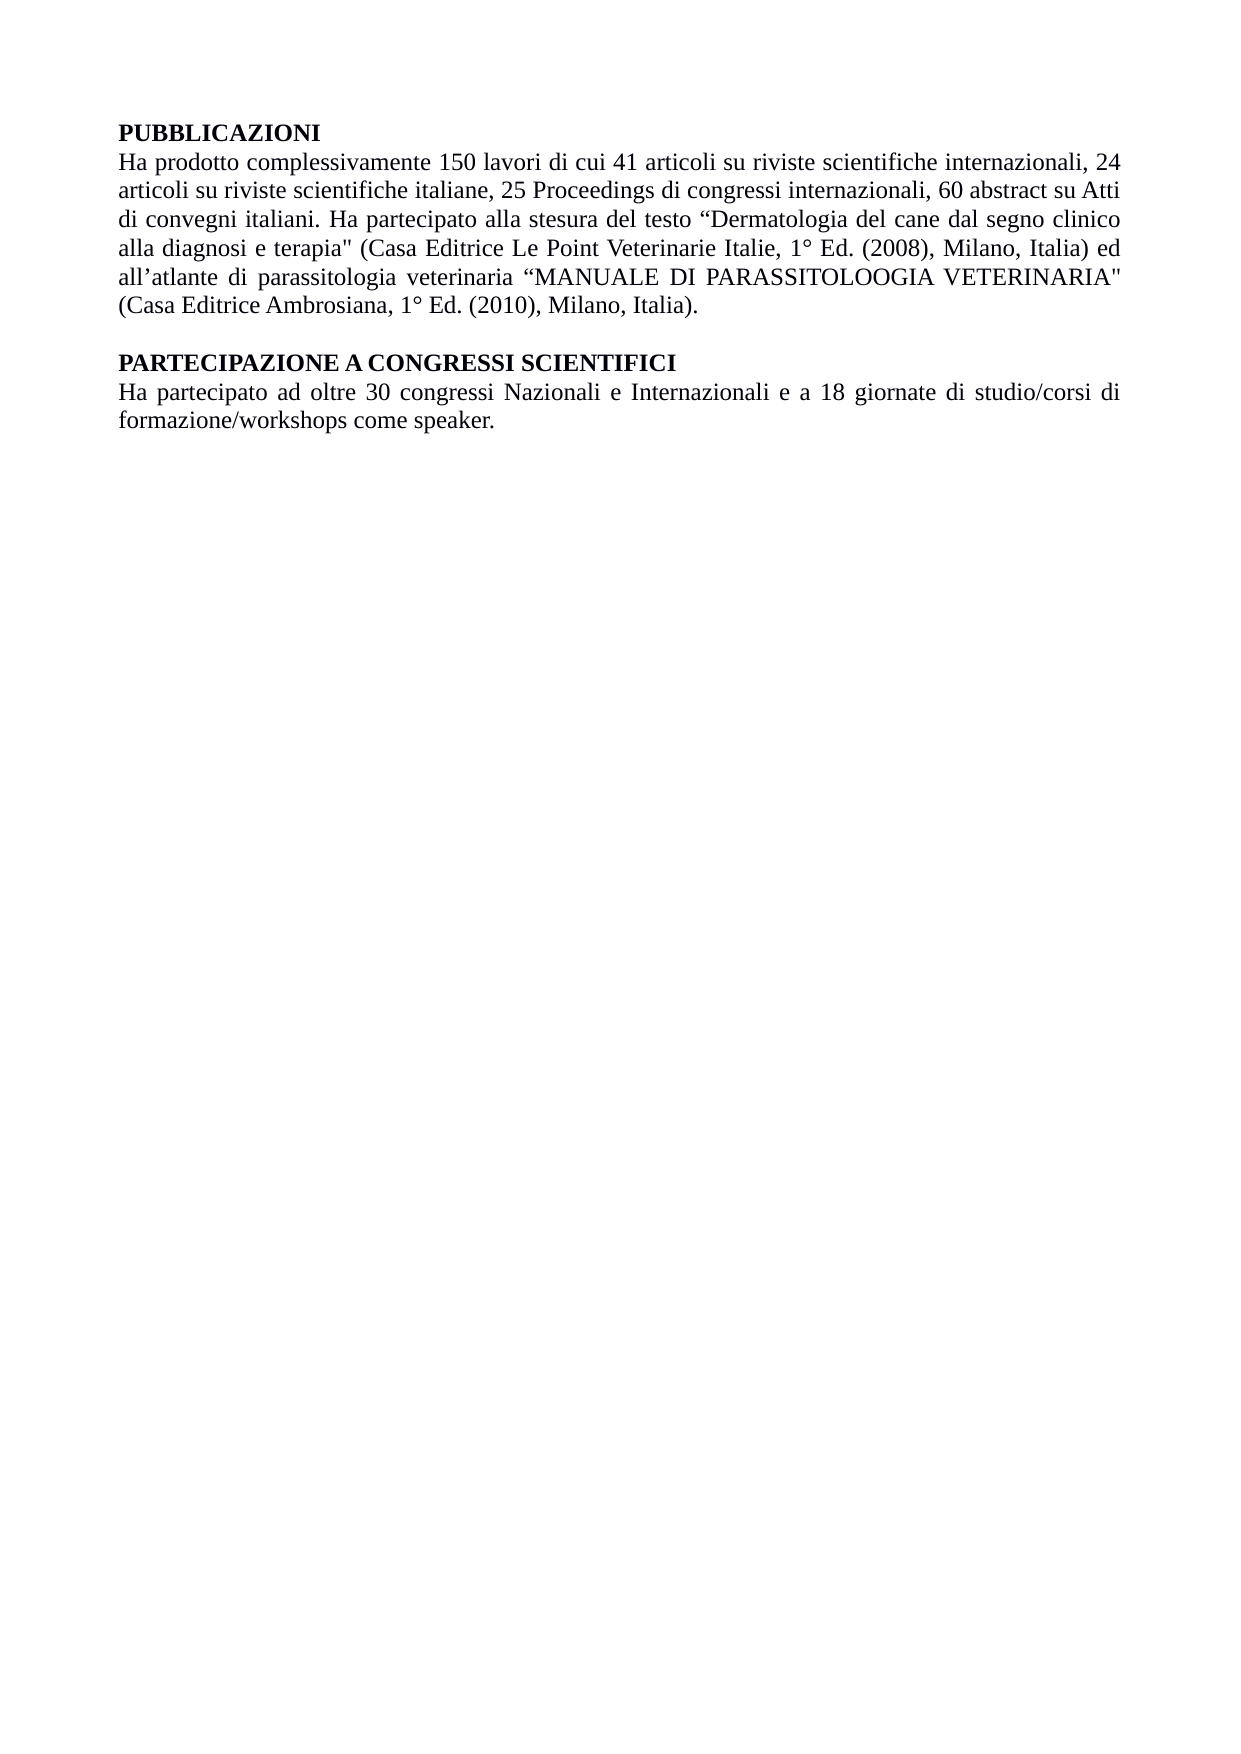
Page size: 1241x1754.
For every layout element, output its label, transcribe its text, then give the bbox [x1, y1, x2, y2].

text PUBBLICAZIONI [118, 118, 1122, 147]
text Ha partecipato ad oltre 30 congressi Nazionali e Internazionali e a 18 giornate di studio/corsi di formazione/workshops come speaker. [118, 377, 1122, 434]
text PARTECIPAZIONE A CONGRESSI SCIENTIFICI [118, 348, 1122, 377]
text Ha prodotto complessivamente 150 lavori di cui 41 articoli su riviste scientifiche internazionali, 24 articoli su riviste scientifiche italiane, 25 Proceedings di congressi internazionali, 60 abstract su Atti di convegni italiani. Ha partecipato alla stesura del testo “Dermatologia del cane dal segno clinico alla diagnosi e terapia" (Casa Editrice Le Point Veterinarie Italie, 1° Ed. (2008), Milano, Italia) ed all’atlante di parassitologia veterinaria “MANUALE DI PARASSITOLOOGIA VETERINARIA" (Casa Editrice Ambrosiana, 1° Ed. (2010), Milano, Italia). [118, 147, 1122, 319]
